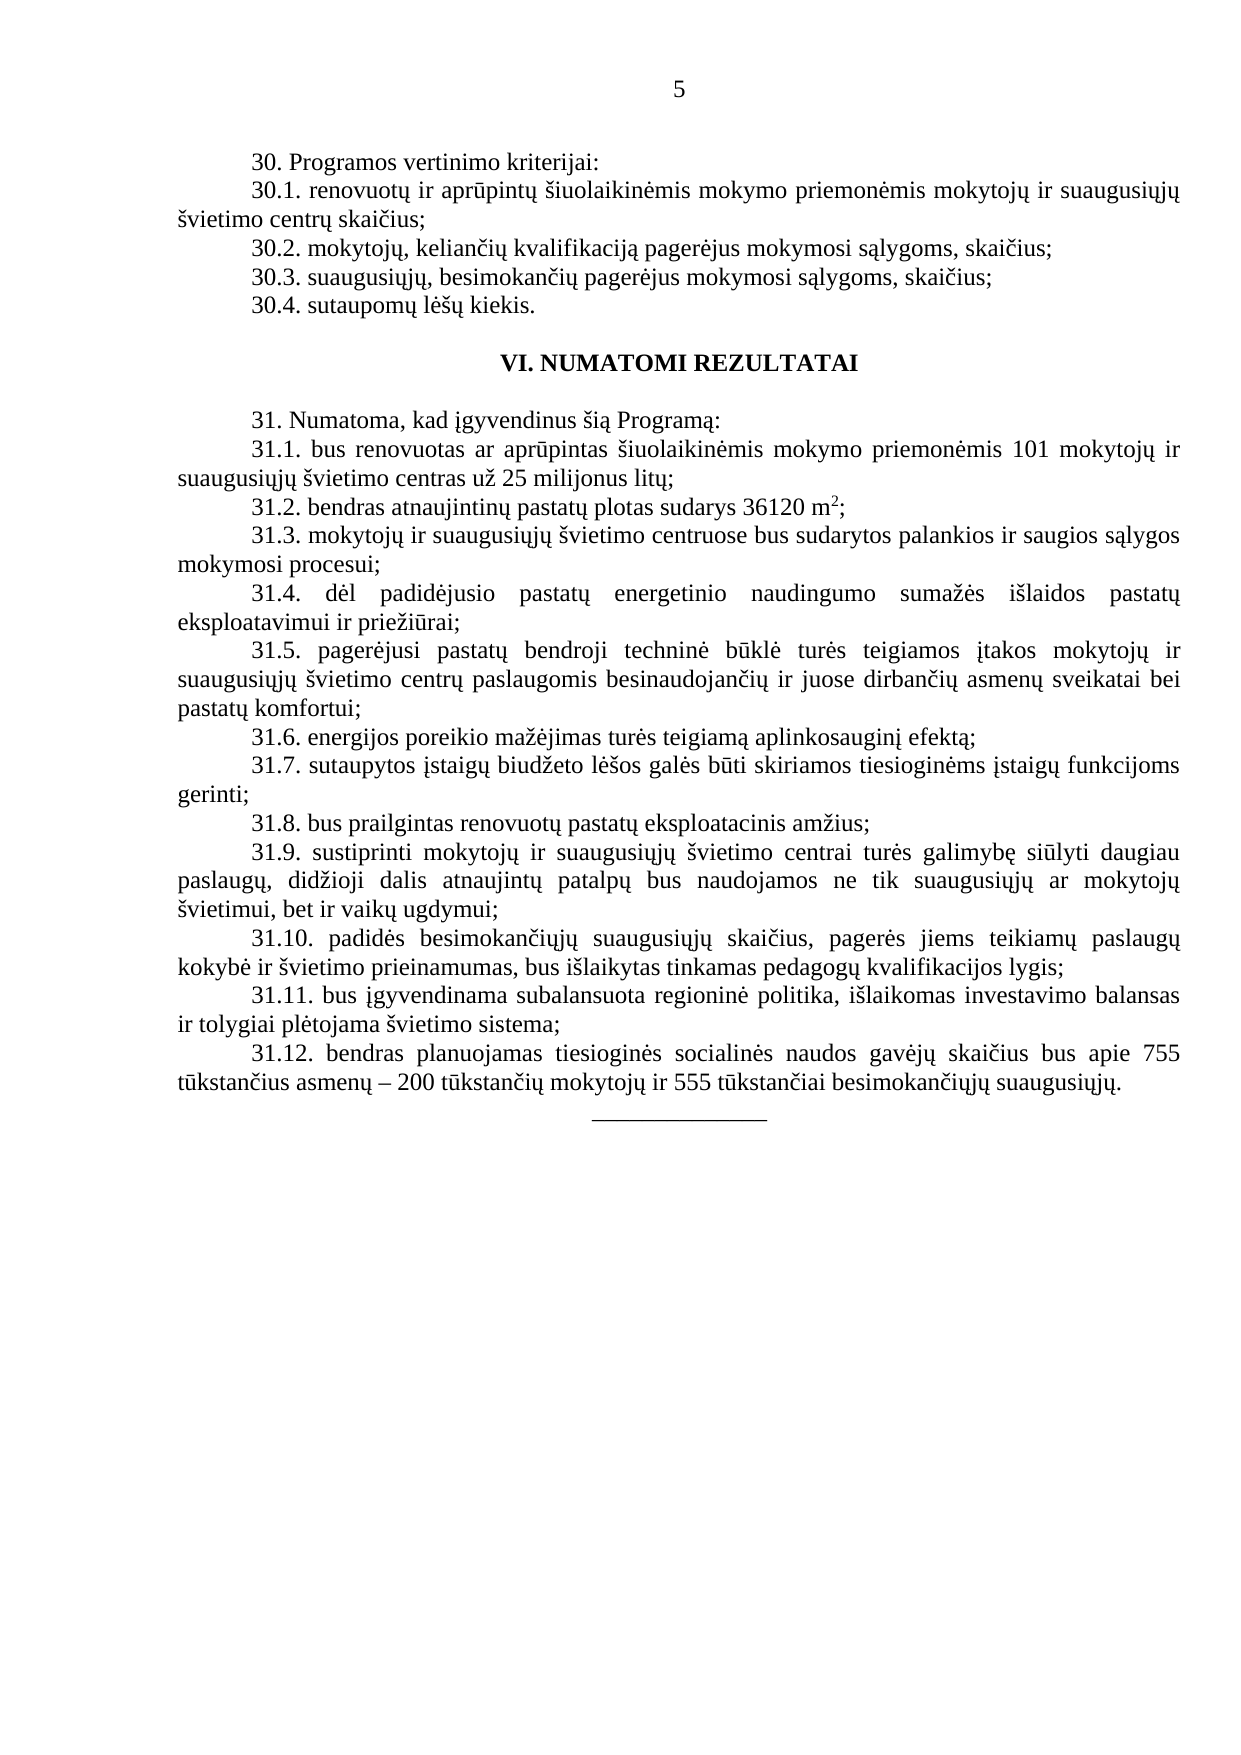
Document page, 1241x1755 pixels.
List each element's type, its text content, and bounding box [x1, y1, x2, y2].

text 31.1. bus renovuotas ar aprūpintas šiuolaikinėmis mokymo priemonėmis 101 mokytojų ir suaugusiųjų švietimo centras už 25 milijonus litų; [177, 434, 1181, 492]
text 31. Numatoma, kad įgyvendinus šią Programą: [177, 406, 1181, 434]
text 31.3. mokytojų ir suaugusiųjų švietimo centruose bus sudarytos palankios ir saugios sąlygos mokymosi procesui; [177, 521, 1181, 578]
text 31.7. sutaupytos įstaigų biudžeto lėšos galės būti skiriamos tiesioginėms įstaigų funkcijoms gerinti; [177, 751, 1181, 808]
text 31.4. dėl padidėjusio pastatų energetinio naudingumo sumažės išlaidos pastatų eksploatavimui ir priežiūrai; [177, 578, 1181, 636]
text 31.9. sustiprinti mokytojų ir suaugusiųjų švietimo centrai turės galimybę siūlyti daugiau paslaugų, didžioji dalis atnaujintų patalpų bus naudojamos ne tik suaugusiųjų ar mokytojų švietimui, bet ir vaikų ugdymui; [177, 837, 1181, 923]
text 31.2. bendras atnaujintinų pastatų plotas sudarys 36120 m2; [177, 492, 1181, 521]
text VI. NUMATOMI REZULTATAI [177, 348, 1181, 377]
text ______________ [177, 1096, 1181, 1124]
text 31.6. energijos poreikio mažėjimas turės teigiamą aplinkosauginį efektą; [177, 722, 1181, 751]
text 31.8. bus prailgintas renovuotų pastatų eksploatacinis amžius; [177, 808, 1181, 837]
text 30.3. suaugusiųjų, besimokančių pagerėjus mokymosi sąlygoms, skaičius; [177, 262, 1181, 291]
text 31.11. bus įgyvendinama subalansuota regioninė politika, išlaikomas investavimo balansas ir tolygiai plėtojama švietimo sistema; [177, 981, 1181, 1038]
text 30.2. mokytojų, keliančių kvalifikaciją pagerėjus mokymosi sąlygoms, skaičius; [177, 233, 1181, 262]
text 31.10. padidės besimokančiųjų suaugusiųjų skaičius, pagerės jiems teikiamų paslaugų kokybė ir švietimo prieinamumas, bus išlaikytas tinkamas pedagogų kvalifikacijos lygis; [177, 923, 1181, 981]
text 30.1. renovuotų ir aprūpintų šiuolaikinėmis mokymo priemonėmis mokytojų ir suaugusiųjų švietimo centrų skaičius; [177, 176, 1181, 233]
text 30.4. sutaupomų lėšų kiekis. [177, 291, 1181, 319]
text 31.12. bendras planuojamas tiesioginės socialinės naudos gavėjų skaičius bus apie 755 tūkstančius asmenų – 200 tūkstančių mokytojų ir 555 tūkstančiai besimokančiųjų suaugusiųjų. [177, 1038, 1181, 1096]
text 31.5. pagerėjusi pastatų bendroji techninė būklė turės teigiamos įtakos mokytojų ir suaugusiųjų švietimo centrų paslaugomis besinaudojančių ir juose dirbančių asmenų sveikatai bei pastatų komfortui; [177, 636, 1181, 722]
text 30. Programos vertinimo kriterijai: [177, 147, 1181, 176]
